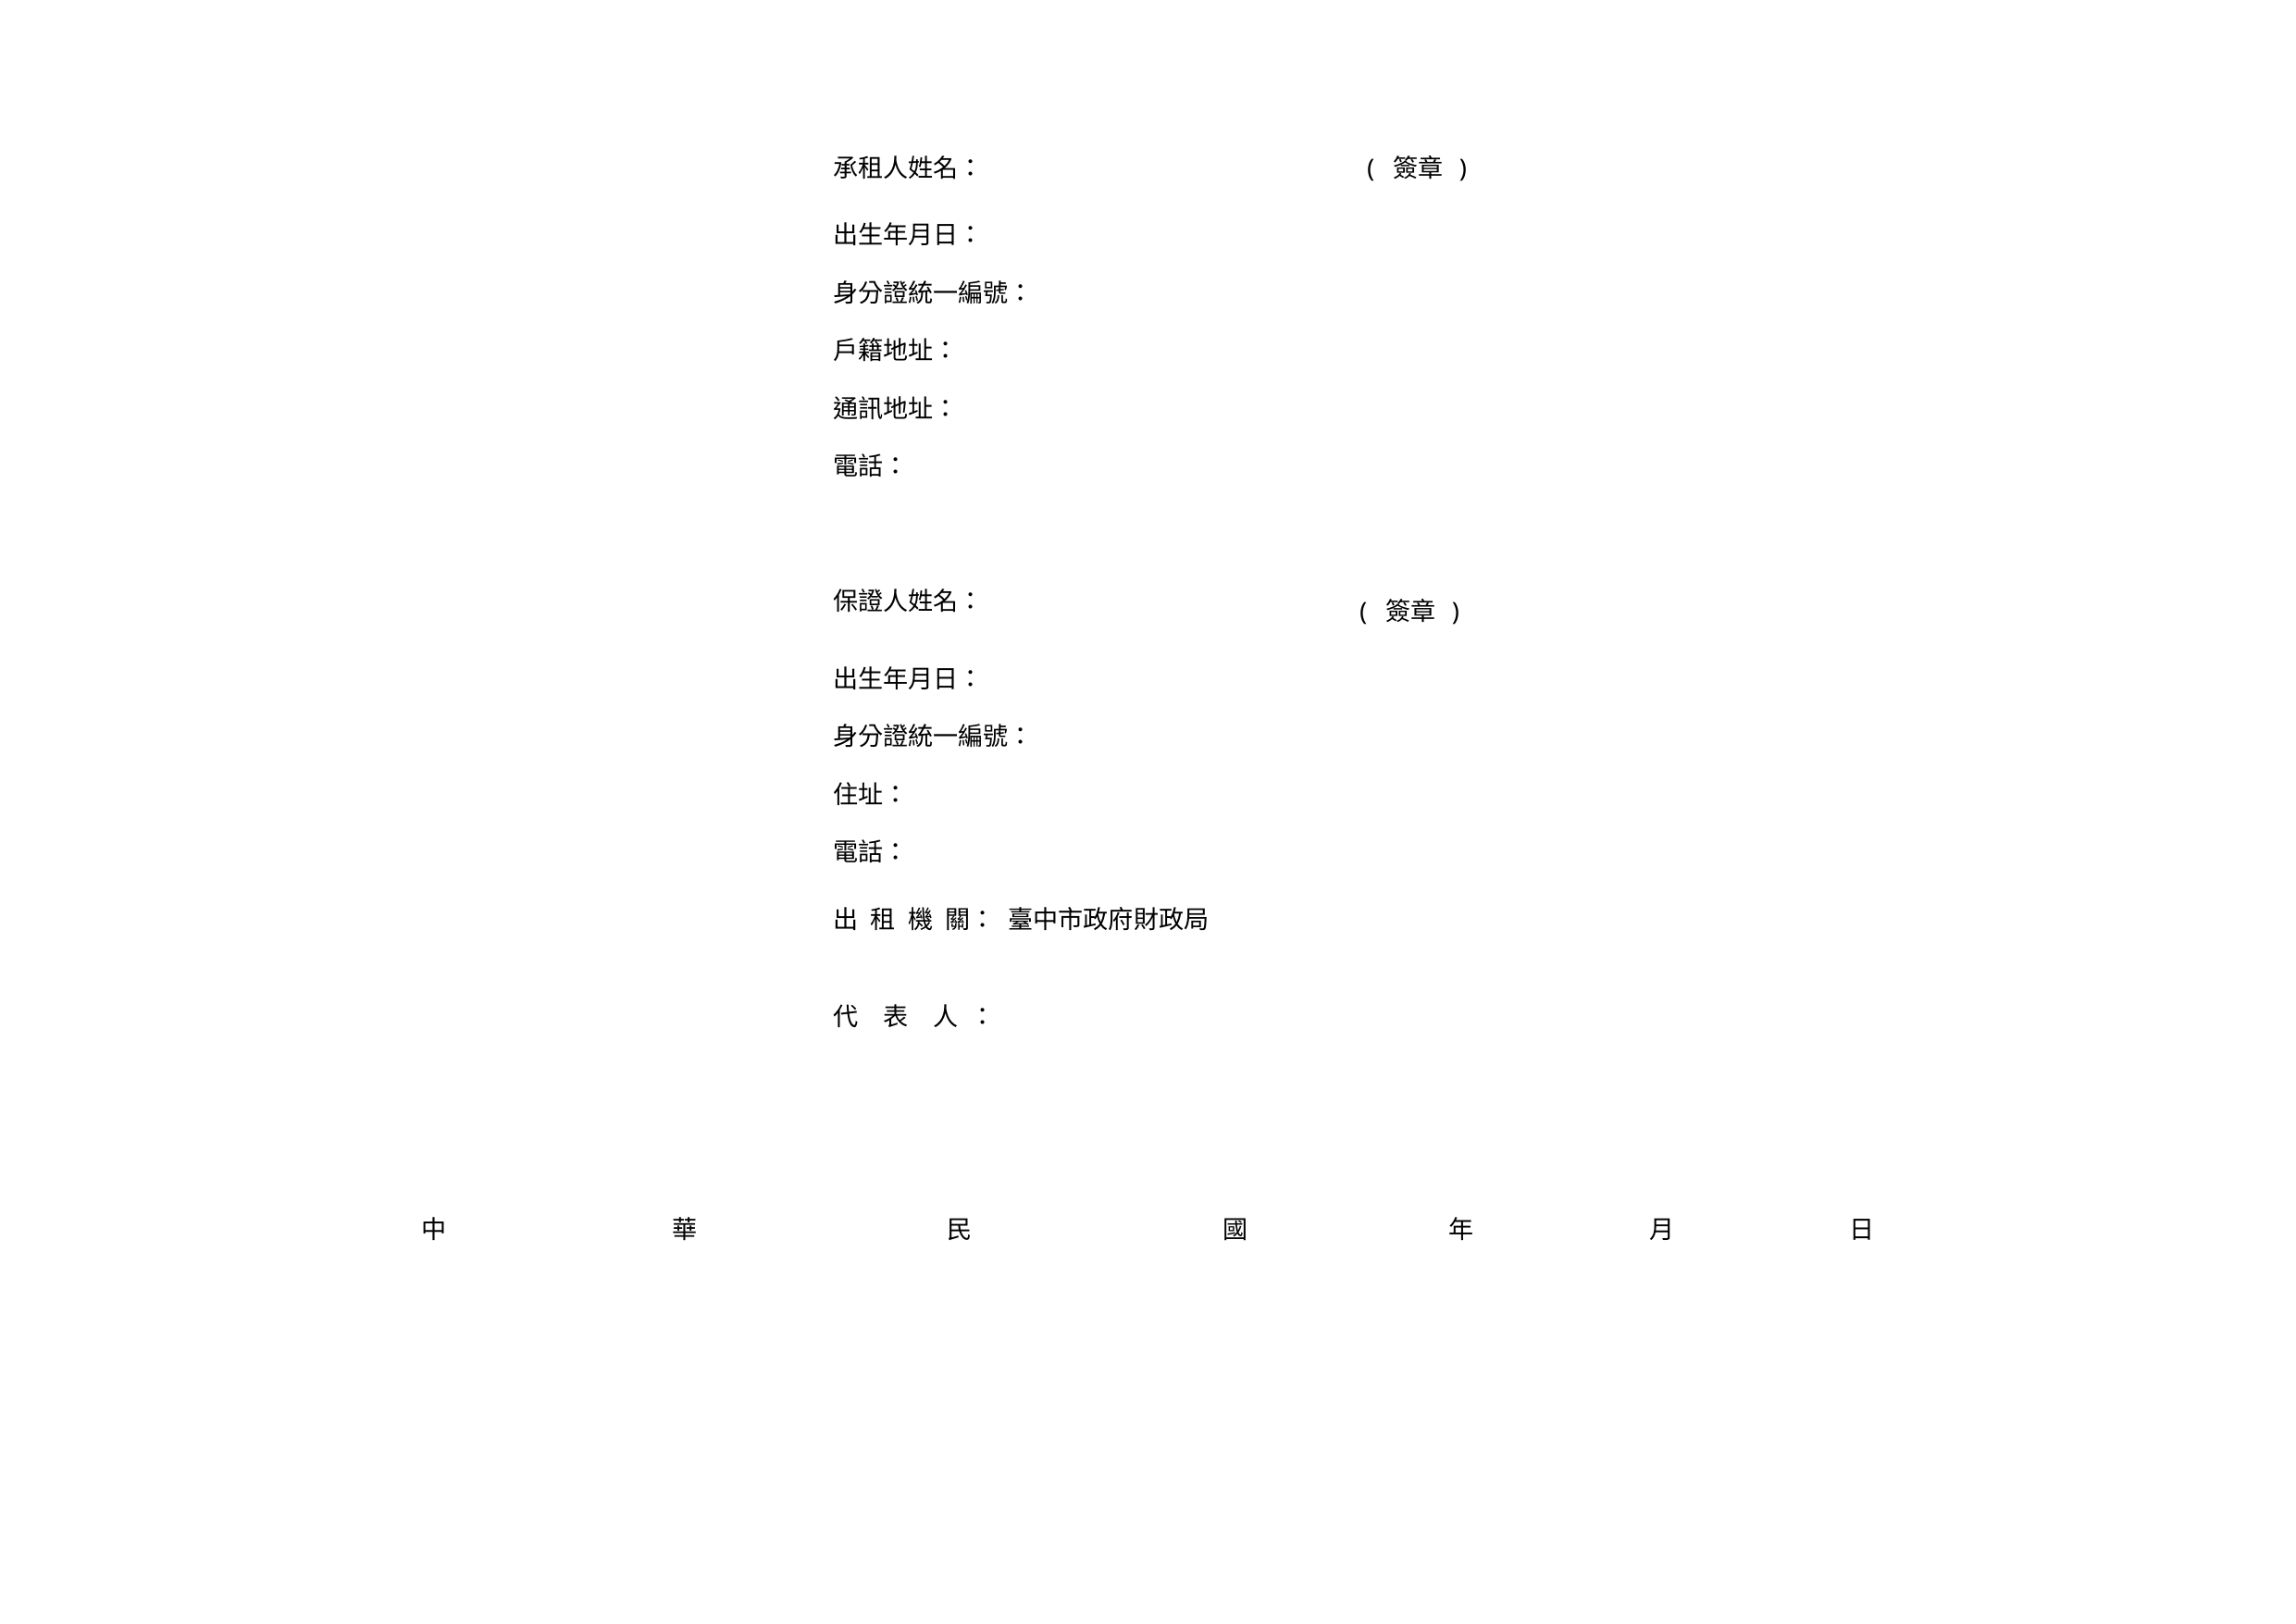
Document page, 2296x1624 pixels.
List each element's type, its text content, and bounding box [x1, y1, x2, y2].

table_cell [2242, 638, 2296, 696]
table_cell 住址： [833, 754, 1303, 812]
table_cell [69, 812, 153, 869]
table_cell [69, 310, 153, 426]
table_cell [153, 754, 833, 812]
table_cell 身分證統一編號： [833, 696, 1303, 753]
table_cell [2242, 484, 2296, 638]
table_cell [1303, 426, 2242, 484]
table_cell 出 租 機 關： 臺中市政府財政局 [833, 870, 1253, 976]
table_header ( 簽章 ) [1303, 118, 2242, 194]
table_cell [153, 696, 833, 753]
table_cell [2242, 812, 2296, 869]
table_cell [1258, 1035, 1284, 1111]
table_cell [2242, 426, 2296, 484]
table_cell [1284, 1035, 2242, 1111]
table_cell [69, 638, 153, 696]
table_cell [69, 754, 153, 812]
table_header [2242, 118, 2296, 194]
table_cell [2242, 253, 2296, 310]
table_cell [2242, 696, 2296, 753]
table_cell [153, 194, 833, 253]
table_cell [153, 638, 833, 696]
table_cell 身分證統一編號： [833, 253, 1303, 310]
table_cell [153, 484, 833, 638]
table_cell [69, 1111, 153, 1188]
table_cell [2242, 1111, 2296, 1188]
table_header [153, 118, 833, 194]
table_cell [1253, 870, 2224, 976]
table_cell [69, 1035, 153, 1111]
table_cell [1303, 754, 2242, 812]
table_cell [1303, 310, 2242, 426]
table_cell [1303, 638, 2242, 696]
table_cell 保證人姓名： [833, 484, 1303, 638]
table_cell [153, 870, 833, 976]
table_cell [1303, 696, 2242, 753]
table_cell 戶籍地址： 通訊地址： [833, 310, 1303, 426]
table_cell [833, 1111, 1258, 1188]
table_cell [1303, 253, 2242, 310]
table_cell [1303, 194, 2242, 253]
table_cell 出生年月日： [833, 638, 1303, 696]
table_cell 出生年月日： [833, 194, 1303, 253]
table_cell [153, 1111, 833, 1188]
table_cell [2242, 870, 2296, 976]
table_header [69, 118, 153, 194]
table_cell [153, 976, 833, 1035]
table_cell 代 表 人 ： [833, 976, 1284, 1035]
table_cell [2224, 870, 2242, 976]
table_header 承租人姓名： [833, 118, 1303, 194]
table_cell [2242, 1035, 2296, 1111]
table_cell [1284, 976, 2242, 1035]
table_cell [153, 426, 833, 484]
table_cell [69, 194, 153, 253]
table_cell [2242, 976, 2296, 1035]
table_cell [2242, 194, 2296, 253]
table_cell [1258, 1111, 1284, 1188]
table_cell [69, 484, 153, 638]
table_cell [153, 812, 833, 869]
text 中 華 民 國 年 月 日 [69, 1188, 2227, 1246]
table_cell [2242, 310, 2296, 426]
table_cell [153, 253, 833, 310]
table_cell 電話： [833, 426, 1303, 484]
table_cell [69, 426, 153, 484]
table_cell [69, 976, 153, 1035]
table_cell 電話： [833, 812, 1303, 869]
table_cell [153, 1035, 833, 1111]
table_cell [153, 310, 833, 426]
table_cell [1284, 1111, 2242, 1188]
table_cell [69, 696, 153, 753]
table_cell ( 簽章 ) [1303, 484, 2242, 638]
table_cell [69, 253, 153, 310]
table_cell [1303, 812, 2242, 869]
table_cell [2242, 754, 2296, 812]
table_cell [833, 1035, 1258, 1111]
table_cell [69, 870, 153, 976]
